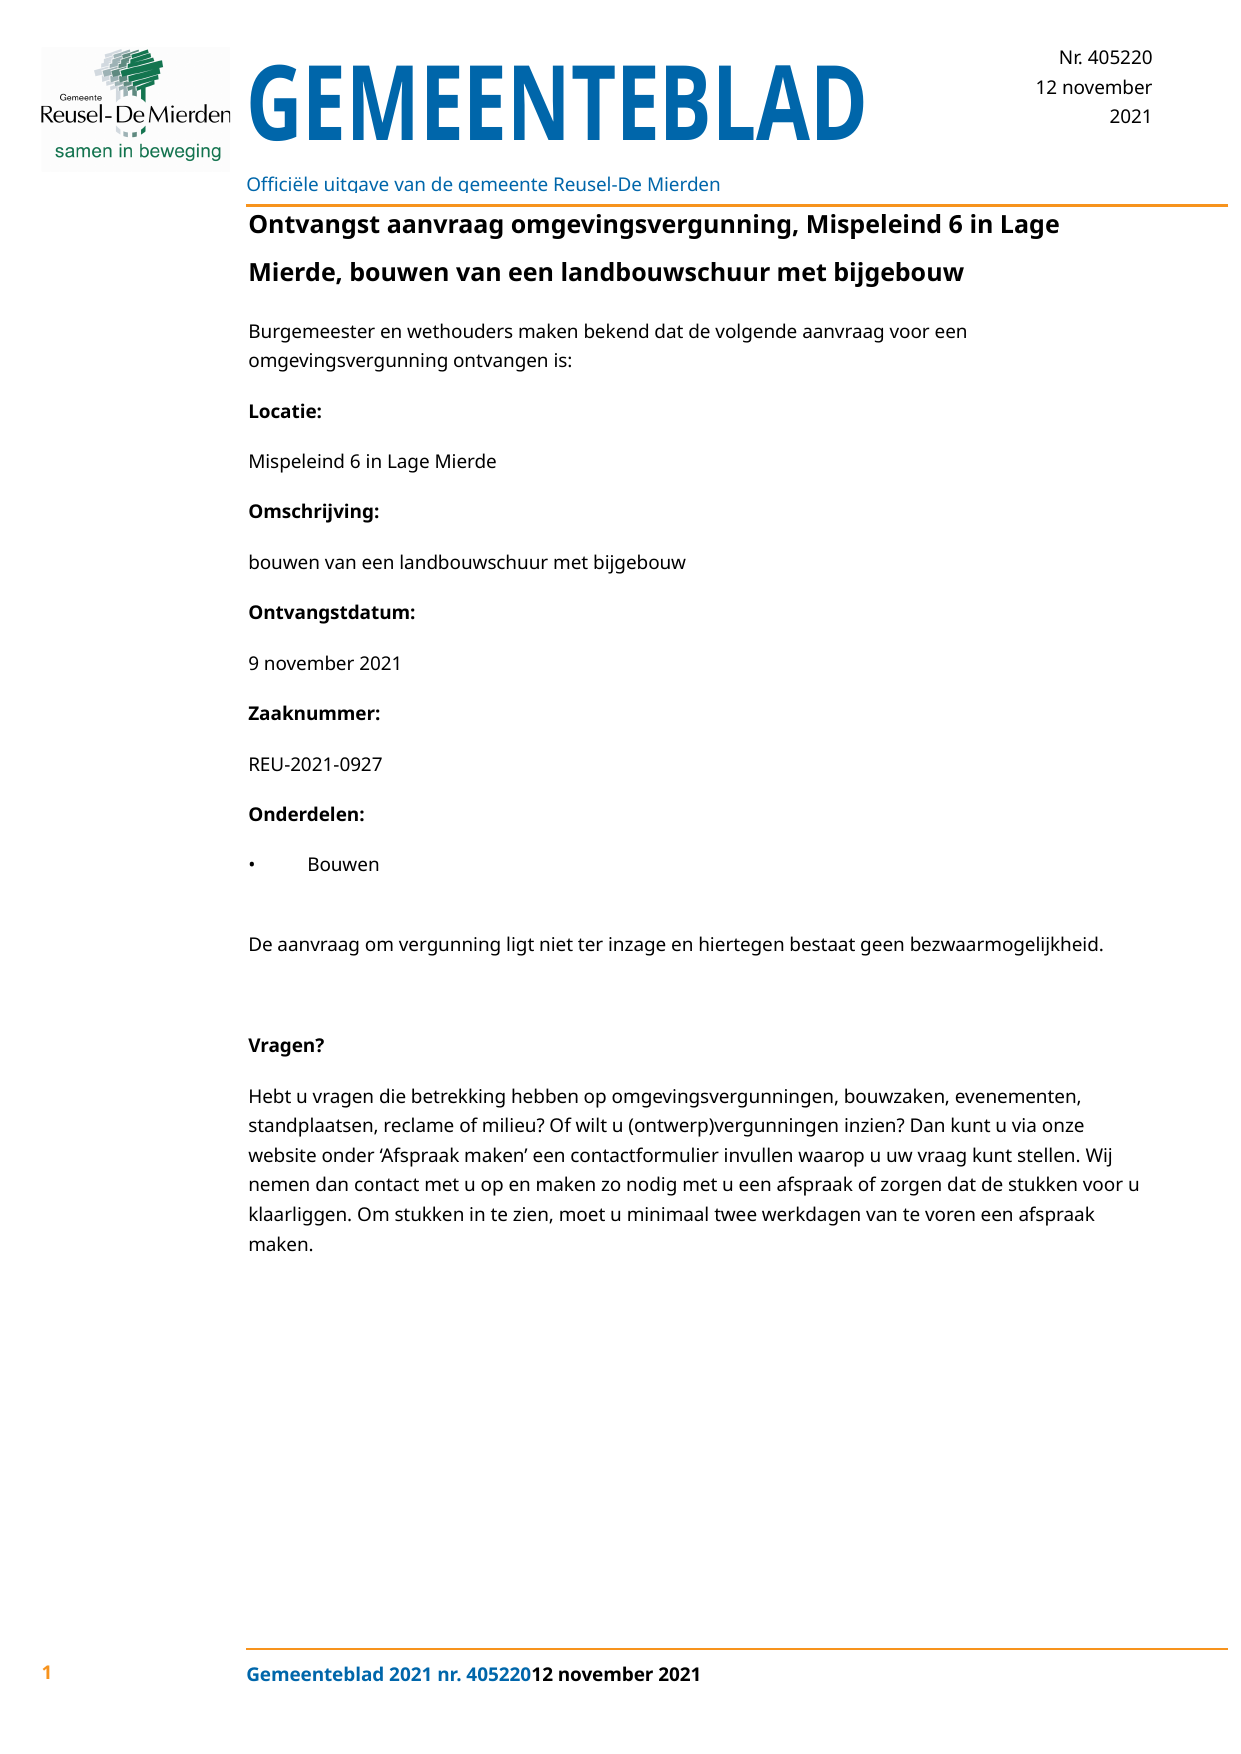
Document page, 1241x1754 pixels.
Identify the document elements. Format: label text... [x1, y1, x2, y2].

list Bouwen [248, 852, 1152, 877]
text Zaaknummer: [248, 700, 1152, 726]
text De aanvraag om vergunning ligt niet ter inzage en hiertegen bestaat geen bezwaarmogelijkheid. [248, 932, 1152, 957]
text Ontvangstdatum: [248, 599, 1152, 625]
text Burgemeester en wethouders maken bekend dat de volgende aanvraag voor een omgevingsvergunning ontvangen is: [248, 318, 1152, 373]
text Locatie: [248, 398, 1152, 424]
text REU-2021-0927 [248, 751, 1152, 777]
text bouwen van een landbouwschuur met bijgebouw [248, 549, 1152, 575]
picture [41, 47, 231, 172]
text Vragen? [248, 1032, 1152, 1058]
text Hebt u vragen die betrekking hebben op omgevingsvergunningen, bouwzaken, evenementen, standplaatsen, reclame of milieu? Of wilt u (ontwerp)vergunningen inzien? Dan kunt u via onze website onder ‘Afspraak maken’ een contactformulier invullen waarop u uw vraag kunt stellen. Wij nemen dan contact met u op en maken zo nodig met u een afspraak of zorgen dat de stukken voor u klaarliggen. Om stukken in te zien, moet u minimaal twee werkdagen van te voren een afspraak maken. [248, 1083, 1152, 1257]
text Ontvangst aanvraag omgevingsvergunning, Mispeleind 6 in Lage Mierde, bouwen van een landbouwschuur met bijgebouw [248, 207, 1152, 288]
text Mispeleind 6 in Lage Mierde [248, 448, 1152, 474]
text Onderdelen: [248, 801, 1152, 827]
text Omschrijving: [248, 499, 1152, 524]
text 9 november 2021 [248, 650, 1152, 676]
